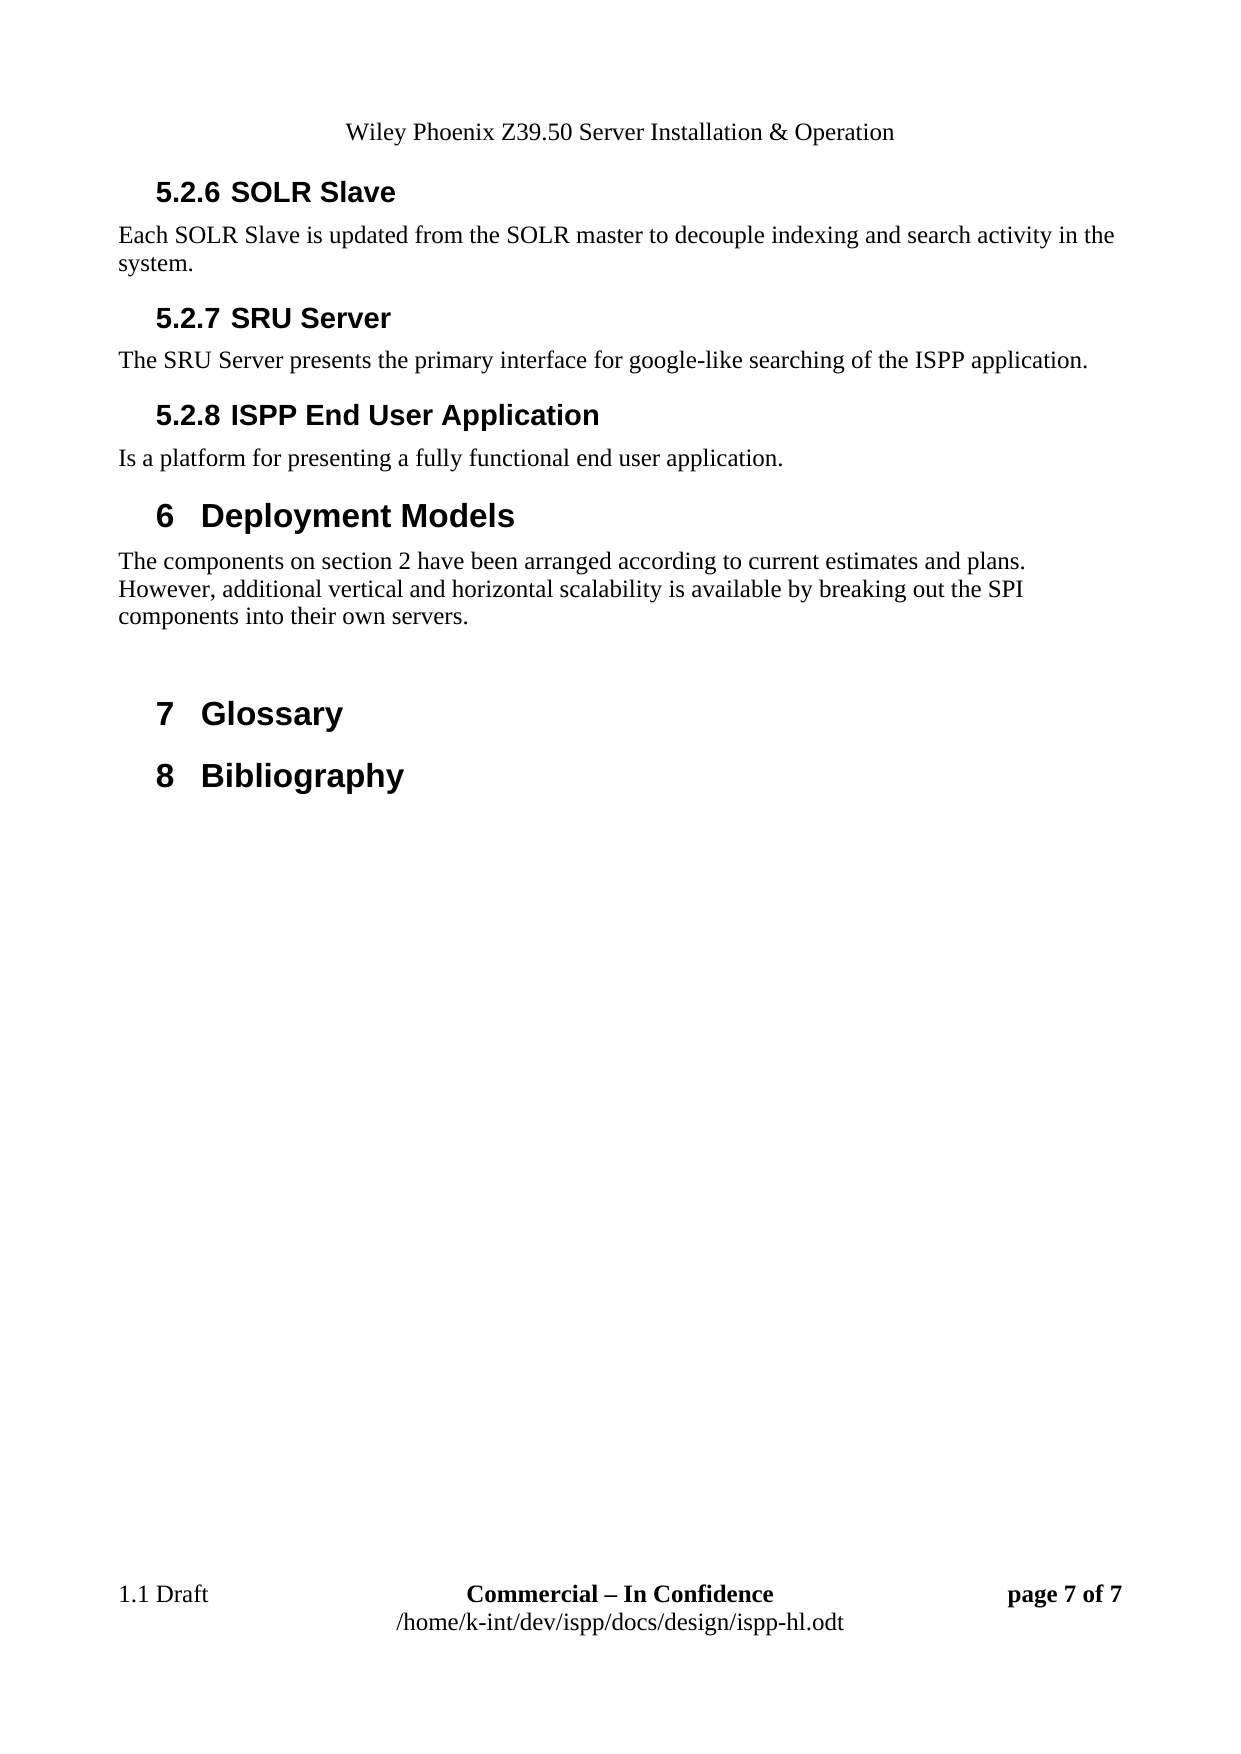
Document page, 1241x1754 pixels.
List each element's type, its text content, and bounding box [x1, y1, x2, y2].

subtitle Glossary [156, 695, 1122, 733]
text Each SOLR Slave is updated from the SOLR master to decouple indexing and search activity in the system. [118, 221, 1122, 277]
text Is a platform for presenting a fully functional end user application. [118, 444, 1122, 472]
subtitle ISPP End User Application [156, 399, 1122, 432]
text The SRU Server presents the primary interface for google-like searching of the ISPP application. [118, 347, 1122, 374]
subtitle Deployment Models [156, 497, 1122, 534]
subtitle Bibliography [156, 758, 1122, 795]
text The components on section 2 have been arranged according to current estimates and plans. However, additional vertical and horizontal scalability is available by breaking out the SPI components into their own servers. [118, 547, 1122, 630]
subtitle SOLR Slave [156, 176, 1122, 209]
subtitle SRU Server [156, 302, 1122, 334]
